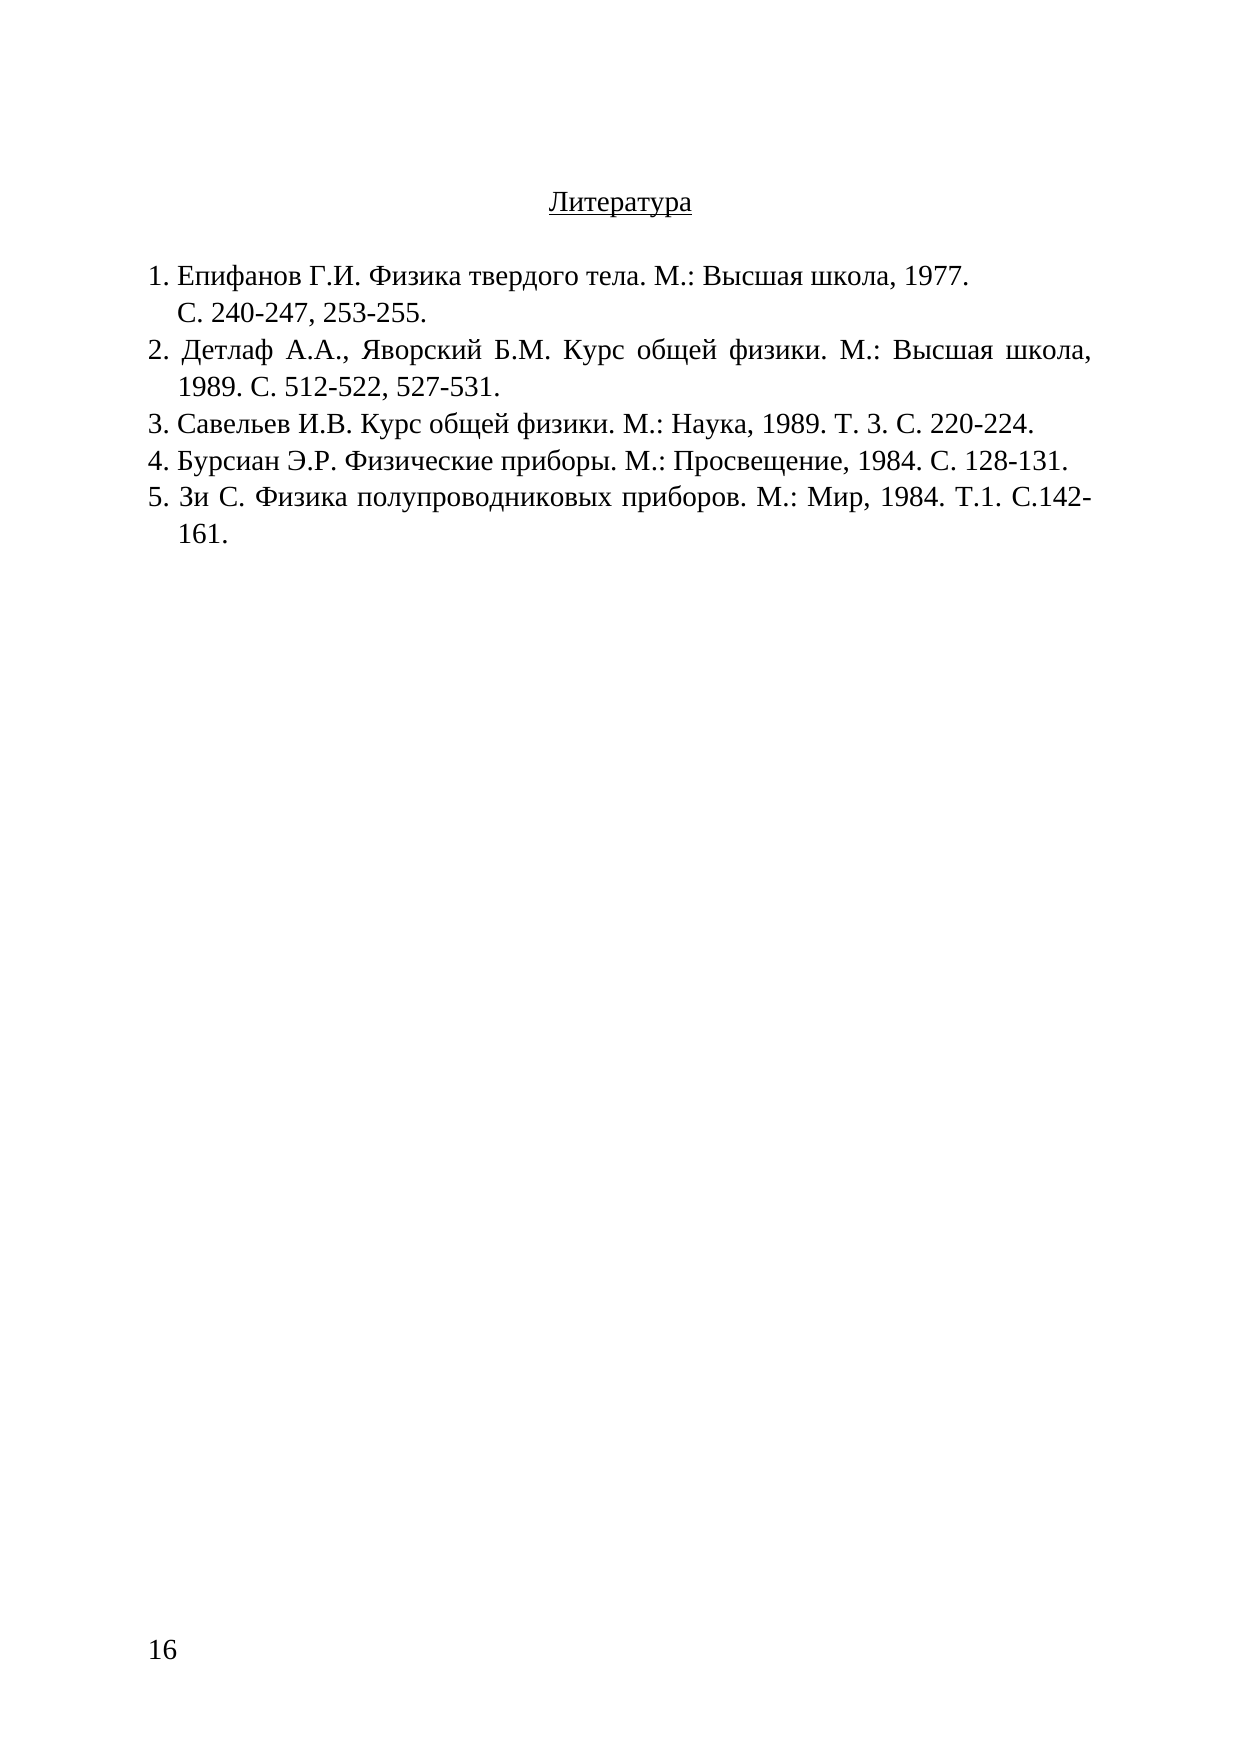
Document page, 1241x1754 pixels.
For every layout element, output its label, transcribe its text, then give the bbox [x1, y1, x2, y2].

subtitle 3. Савельев И.В. Курс общей физики. М.: Наука, 1989. Т. 3. С. 220-224. [148, 406, 1092, 439]
subtitle 5. Зи С. Физика полупроводниковых приборов. М.: Мир, 1984. Т.1. С.142-161. [148, 479, 1092, 550]
subtitle С. 240-247, 253-255. [148, 295, 1092, 329]
subtitle 2. Детлаф А.А., Яворский Б.М. Курс общей физики. М.: Высшая школа, 1989. С. 512-522, 527-531. [148, 332, 1092, 402]
subtitle 1. Епифанов Г.И. Физика твердого тела. М.: Высшая школа, 1977. [148, 258, 1092, 292]
subtitle 4. Бурсиан Э.Р. Физические приборы. М.: Просвещение, 1984. С. 128-131. [148, 443, 1092, 476]
subtitle Литература [148, 184, 1092, 218]
